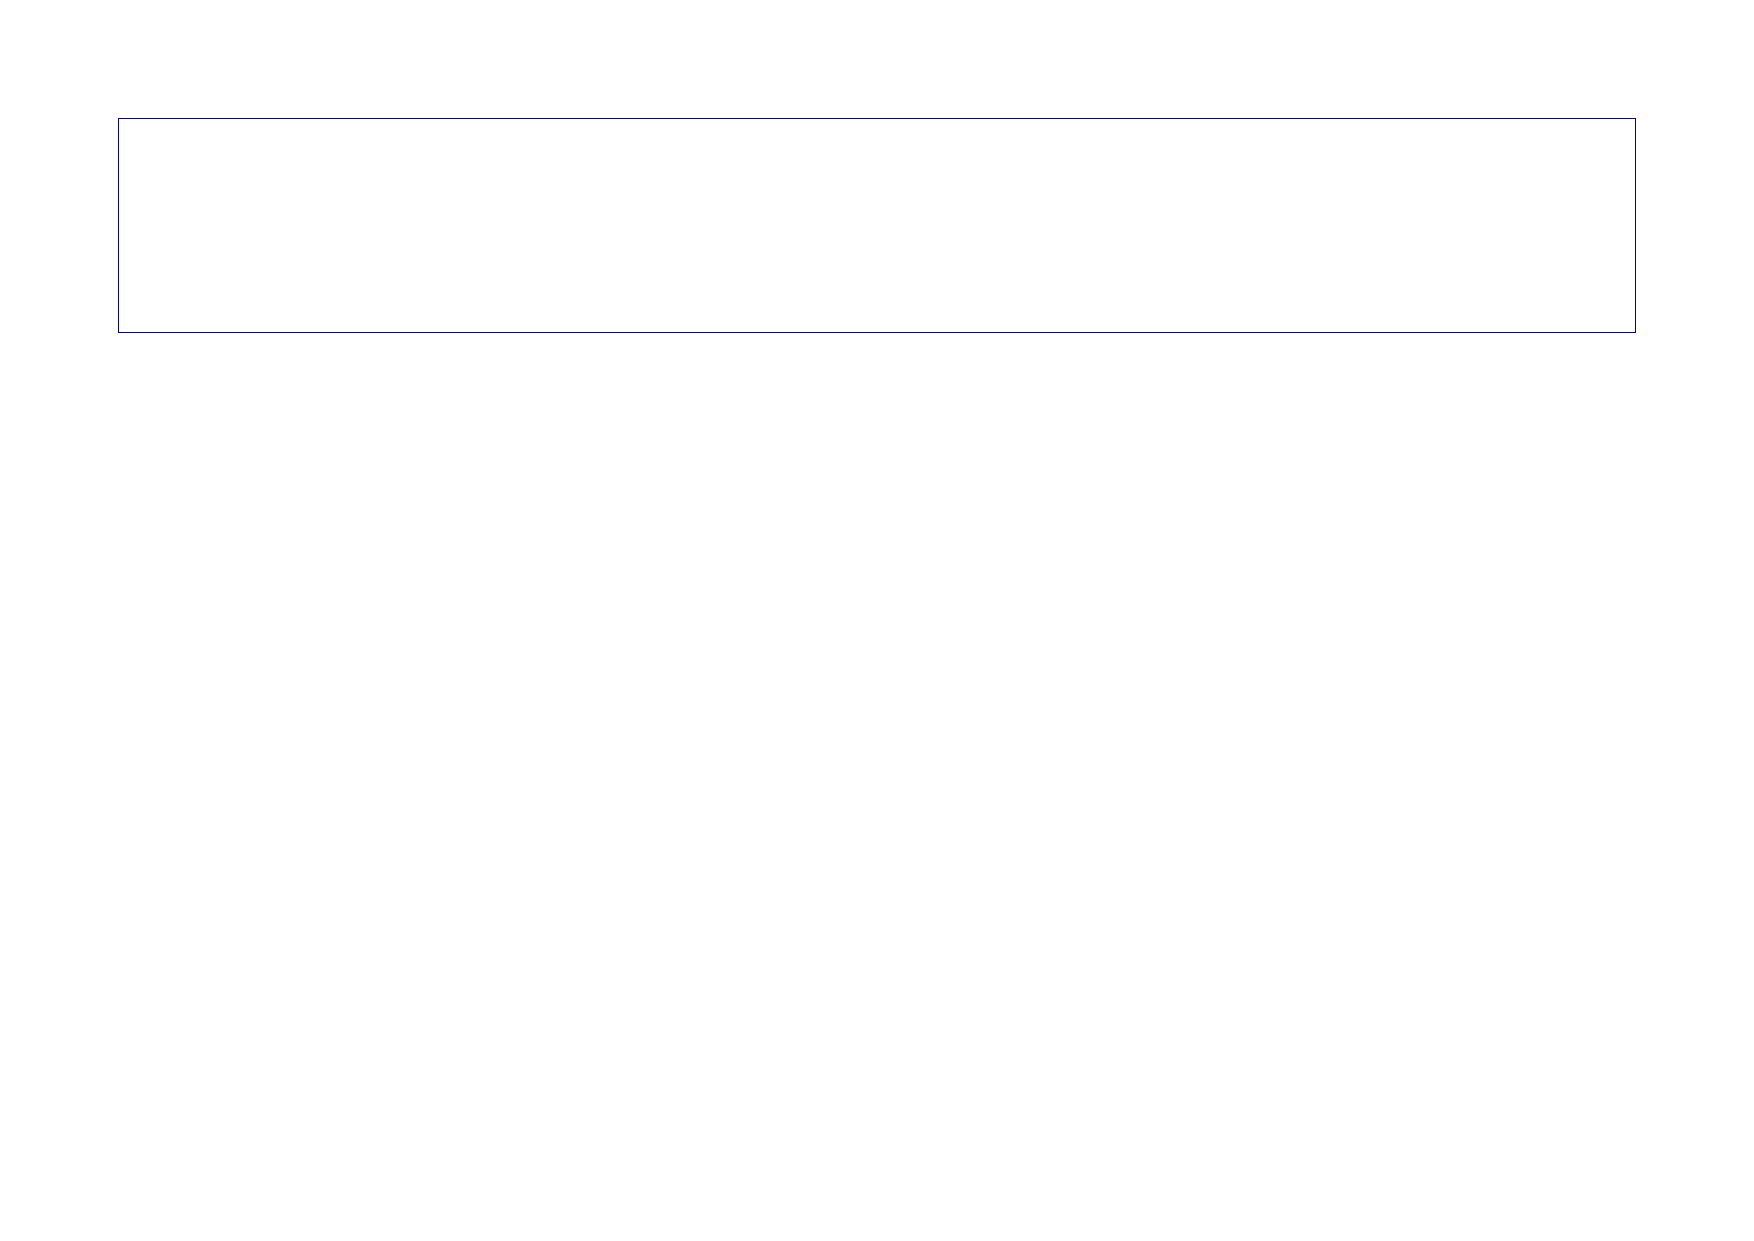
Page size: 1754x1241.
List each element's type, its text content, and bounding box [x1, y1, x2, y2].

table_header OUTROS COMENTARIOS. EXEMPLOS É certo que son alumnos/as de 6º E. Primaria, pero chama a atención a facilidade con que se organizan. Na miña tarefa de observación, ás veces, éramos dous observando: eu ao meu compañeiro e o meu compañeiro aos alumnos/as. Incluso os dous alumnos con capacidades diferentes teñen tan interiorizadas as rutinas de traballo autónomo que precisan pouca guía. Foi interesante observar como coa mirada comprenden o cambio de tarefa e o seu lugar na aula. O diálogo entre as alumnas é máis tranquilo e sosegado que entre os nenos. O proceso comunicativo dos alumnos é máis dinámico, escoitándose menos, pero o suficiente para chegar a acordos. Por exemplo, a decisión das medidas levoulles máis tempo a eles que a elas, que o solucionaron cuha comunicación precisa e curta. [119, 119, 1635, 332]
